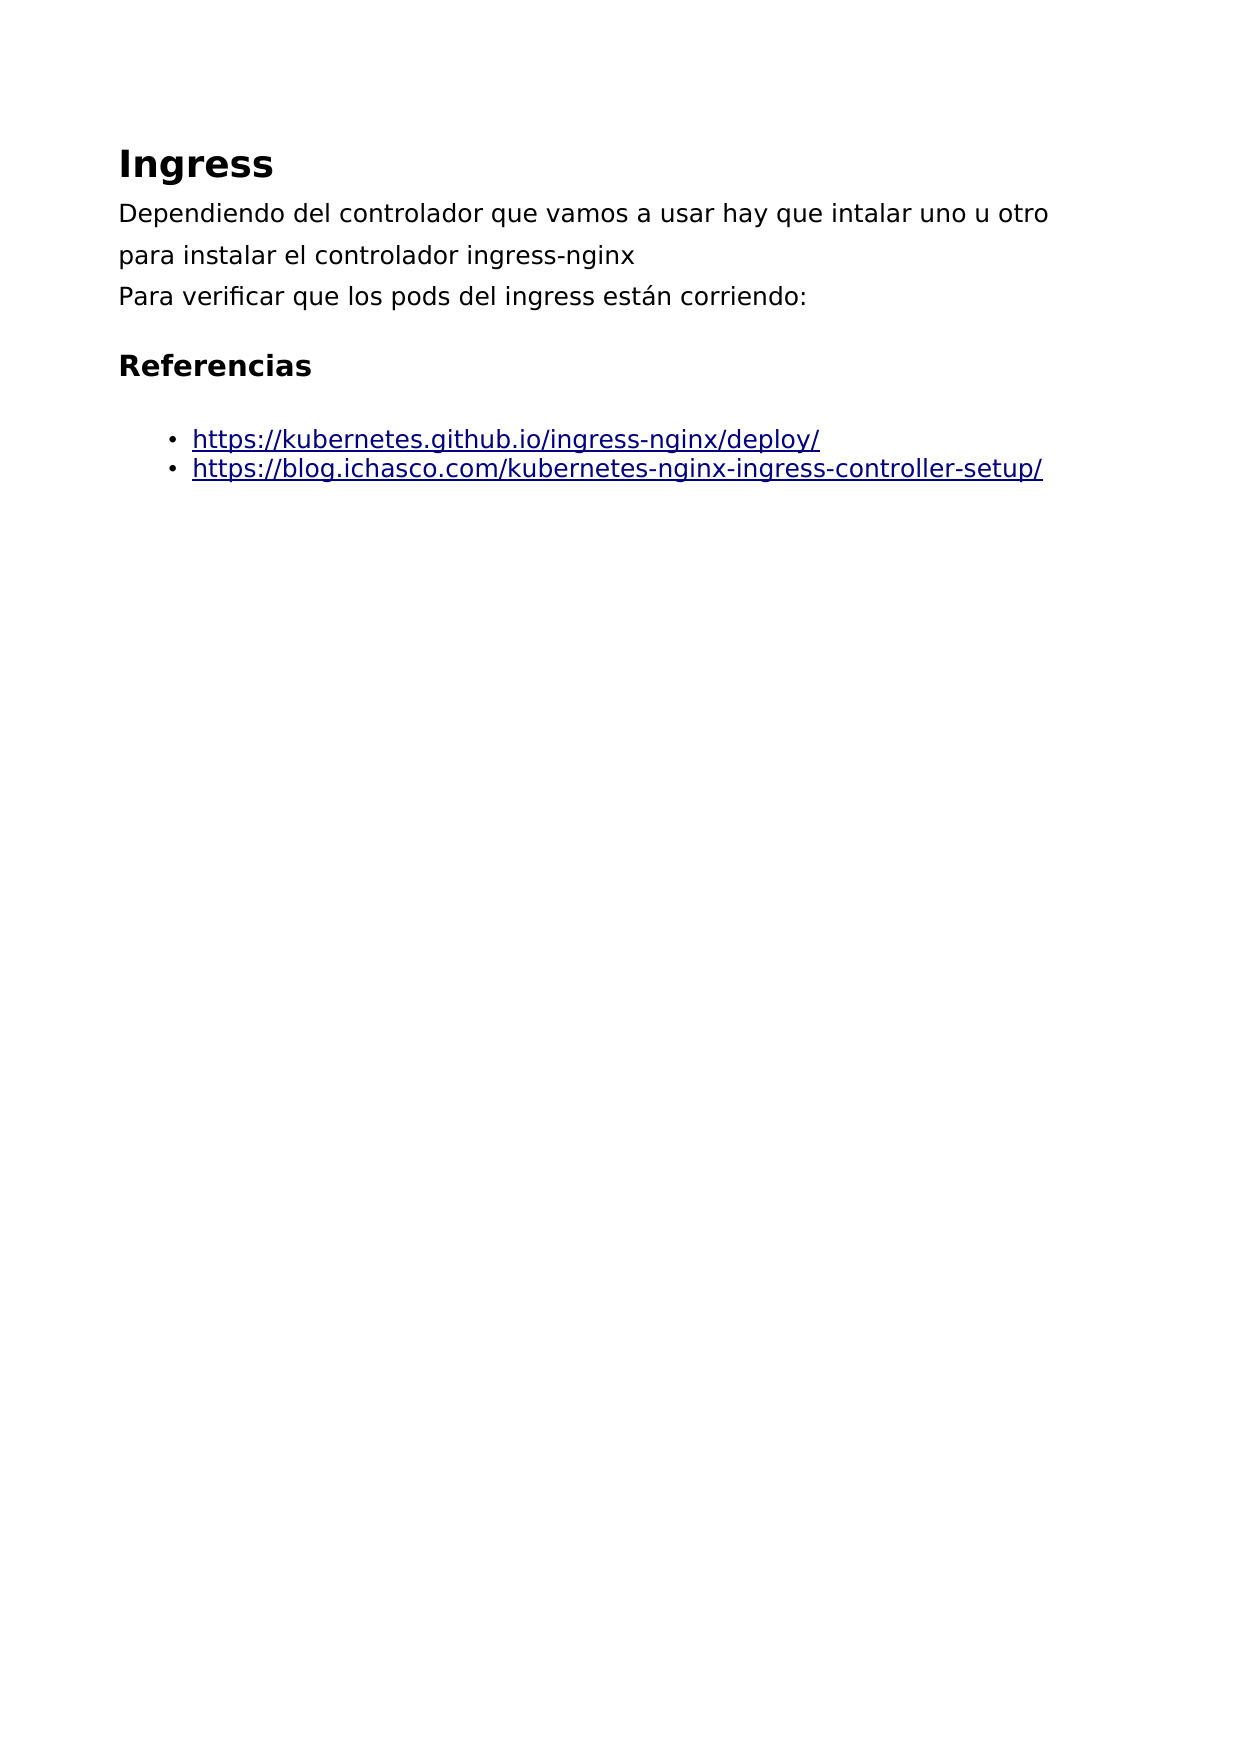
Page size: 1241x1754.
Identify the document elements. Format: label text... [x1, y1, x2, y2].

text para instalar el controlador ingress-nginx [118, 241, 1122, 270]
list https://blog.ichasco.com/kubernetes-nginx-ingress-controller-setup/ [177, 454, 1122, 483]
subtitle Referencias [118, 349, 1122, 383]
list https://kubernetes.github.io/ingress-nginx/deploy/ [177, 425, 1122, 454]
text Dependiendo del controlador que vamos a usar hay que intalar uno u otro [118, 199, 1122, 228]
text Para verificar que los pods del ingress están corriendo: [118, 283, 1122, 312]
subtitle Ingress [118, 143, 1122, 187]
